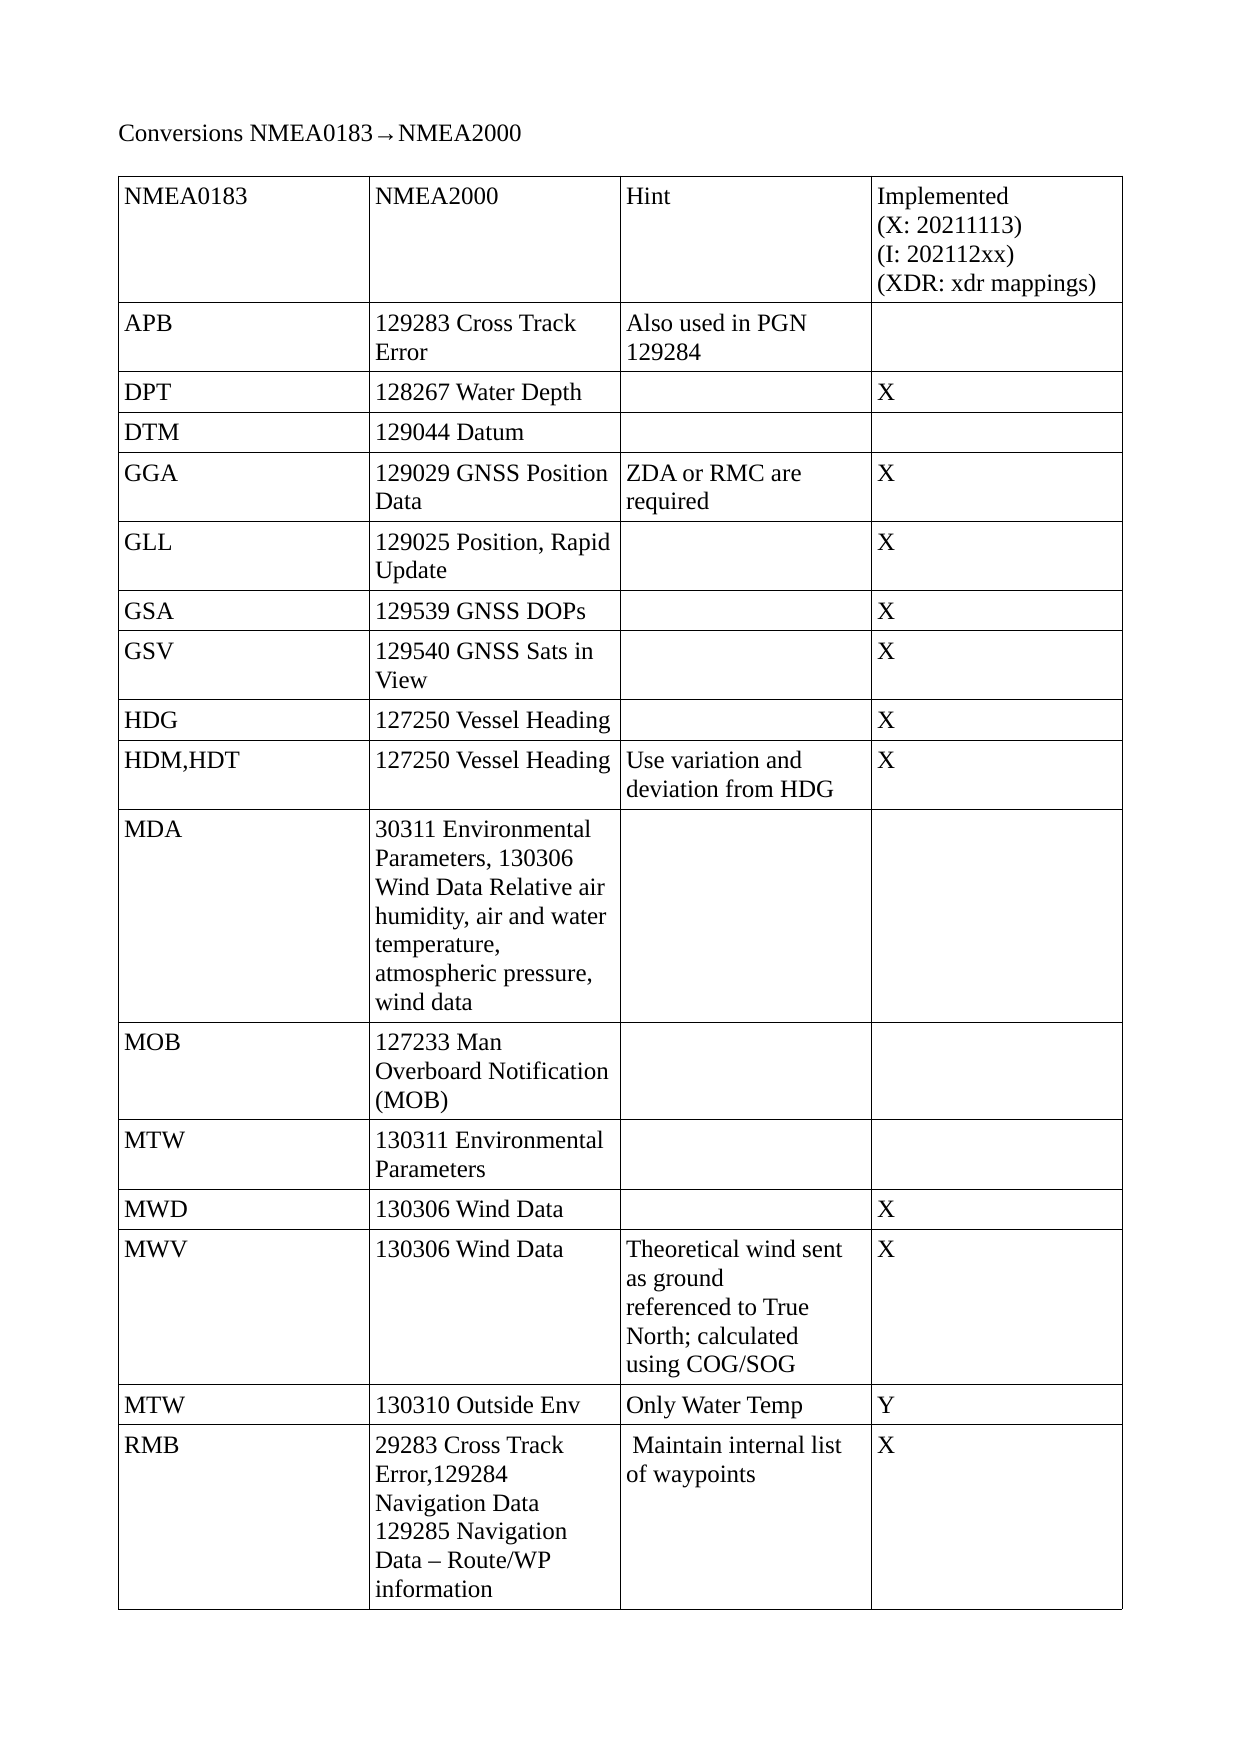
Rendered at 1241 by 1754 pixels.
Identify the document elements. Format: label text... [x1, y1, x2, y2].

table_cell 29283 Cross Track Error,129284 Navigation Data 129285 Navigation Data – Route/WP information [370, 1425, 620, 1608]
table_cell [872, 810, 1122, 1022]
table_cell MTW [119, 1385, 369, 1424]
table_cell [621, 522, 871, 590]
table_cell GSA [119, 591, 369, 630]
table_cell [872, 413, 1122, 452]
table_cell X [872, 591, 1122, 630]
table_cell [872, 303, 1122, 371]
table_cell DTM [119, 413, 369, 452]
table_cell MWD [119, 1190, 369, 1229]
table_cell 129044 Datum [370, 413, 620, 452]
table_cell 128267 Water Depth [370, 372, 620, 412]
table_cell 127233 Man Overboard Notification (MOB) [370, 1023, 620, 1119]
table_header NMEA2000 [370, 177, 620, 302]
table_cell 30311 Environmental Parameters, 130306 Wind Data Relative air humidity, air and water temperature, atmospheric pressure, wind data [370, 810, 620, 1022]
table_cell X [872, 1425, 1122, 1608]
table_cell Use variation and deviation from HDG [621, 741, 871, 809]
table_cell 129540 GNSS Sats in View [370, 631, 620, 699]
table_cell Theoretical wind sent as ground referenced to True North; calculated using COG/SOG [621, 1230, 871, 1384]
table_cell X [872, 631, 1122, 699]
table_cell HDM,HDT [119, 741, 369, 809]
table_cell [872, 1120, 1122, 1188]
table_cell [872, 1023, 1122, 1119]
table_cell 129283 Cross Track Error [370, 303, 620, 371]
table_cell [621, 1023, 871, 1119]
table_cell [621, 1190, 871, 1229]
table_cell 130306 Wind Data [370, 1190, 620, 1229]
table_cell X [872, 1230, 1122, 1384]
table_cell [621, 700, 871, 740]
table_header Hint [621, 177, 871, 302]
table_cell 130306 Wind Data [370, 1230, 620, 1384]
table_cell DPT [119, 372, 369, 412]
table_cell RMB [119, 1425, 369, 1608]
table_cell APB [119, 303, 369, 371]
table_cell 130310 Outside Env [370, 1385, 620, 1424]
table_cell X [872, 372, 1122, 412]
table_cell X [872, 1190, 1122, 1229]
table_cell 129029 GNSS Position Data [370, 453, 620, 521]
table_cell 127250 Vessel Heading [370, 700, 620, 740]
table_cell [621, 372, 871, 412]
table_cell Also used in PGN 129284 [621, 303, 871, 371]
table_cell MWV [119, 1230, 369, 1384]
table_cell [621, 631, 871, 699]
table_cell 130311 Environmental Parameters [370, 1120, 620, 1188]
table_cell ZDA or RMC are required [621, 453, 871, 521]
table_header Implemented (X: 20211113) (I: 202112xx) (XDR: xdr mappings) [872, 177, 1122, 302]
table_cell HDG [119, 700, 369, 740]
table_cell X [872, 453, 1122, 521]
table_cell GGA [119, 453, 369, 521]
table_cell 129025 Position, Rapid Update [370, 522, 620, 590]
table_cell [621, 413, 871, 452]
table_cell X [872, 700, 1122, 740]
table_cell GSV [119, 631, 369, 699]
table_cell MDA [119, 810, 369, 1022]
table_cell MOB [119, 1023, 369, 1119]
table_cell MTW [119, 1120, 369, 1188]
table_cell [621, 810, 871, 1022]
table_cell [621, 591, 871, 630]
table_header NMEA0183 [119, 177, 369, 302]
text Conversions NMEA0183→NMEA2000 [118, 118, 1122, 147]
table_cell 127250 Vessel Heading [370, 741, 620, 809]
table_cell X [872, 522, 1122, 590]
table_cell Y [872, 1385, 1122, 1424]
table_cell X [872, 741, 1122, 809]
table_cell Only Water Temp [621, 1385, 871, 1424]
table_cell 129539 GNSS DOPs [370, 591, 620, 630]
table_cell Maintain internal list of waypoints [621, 1425, 871, 1608]
table_cell [621, 1120, 871, 1188]
table_cell GLL [119, 522, 369, 590]
